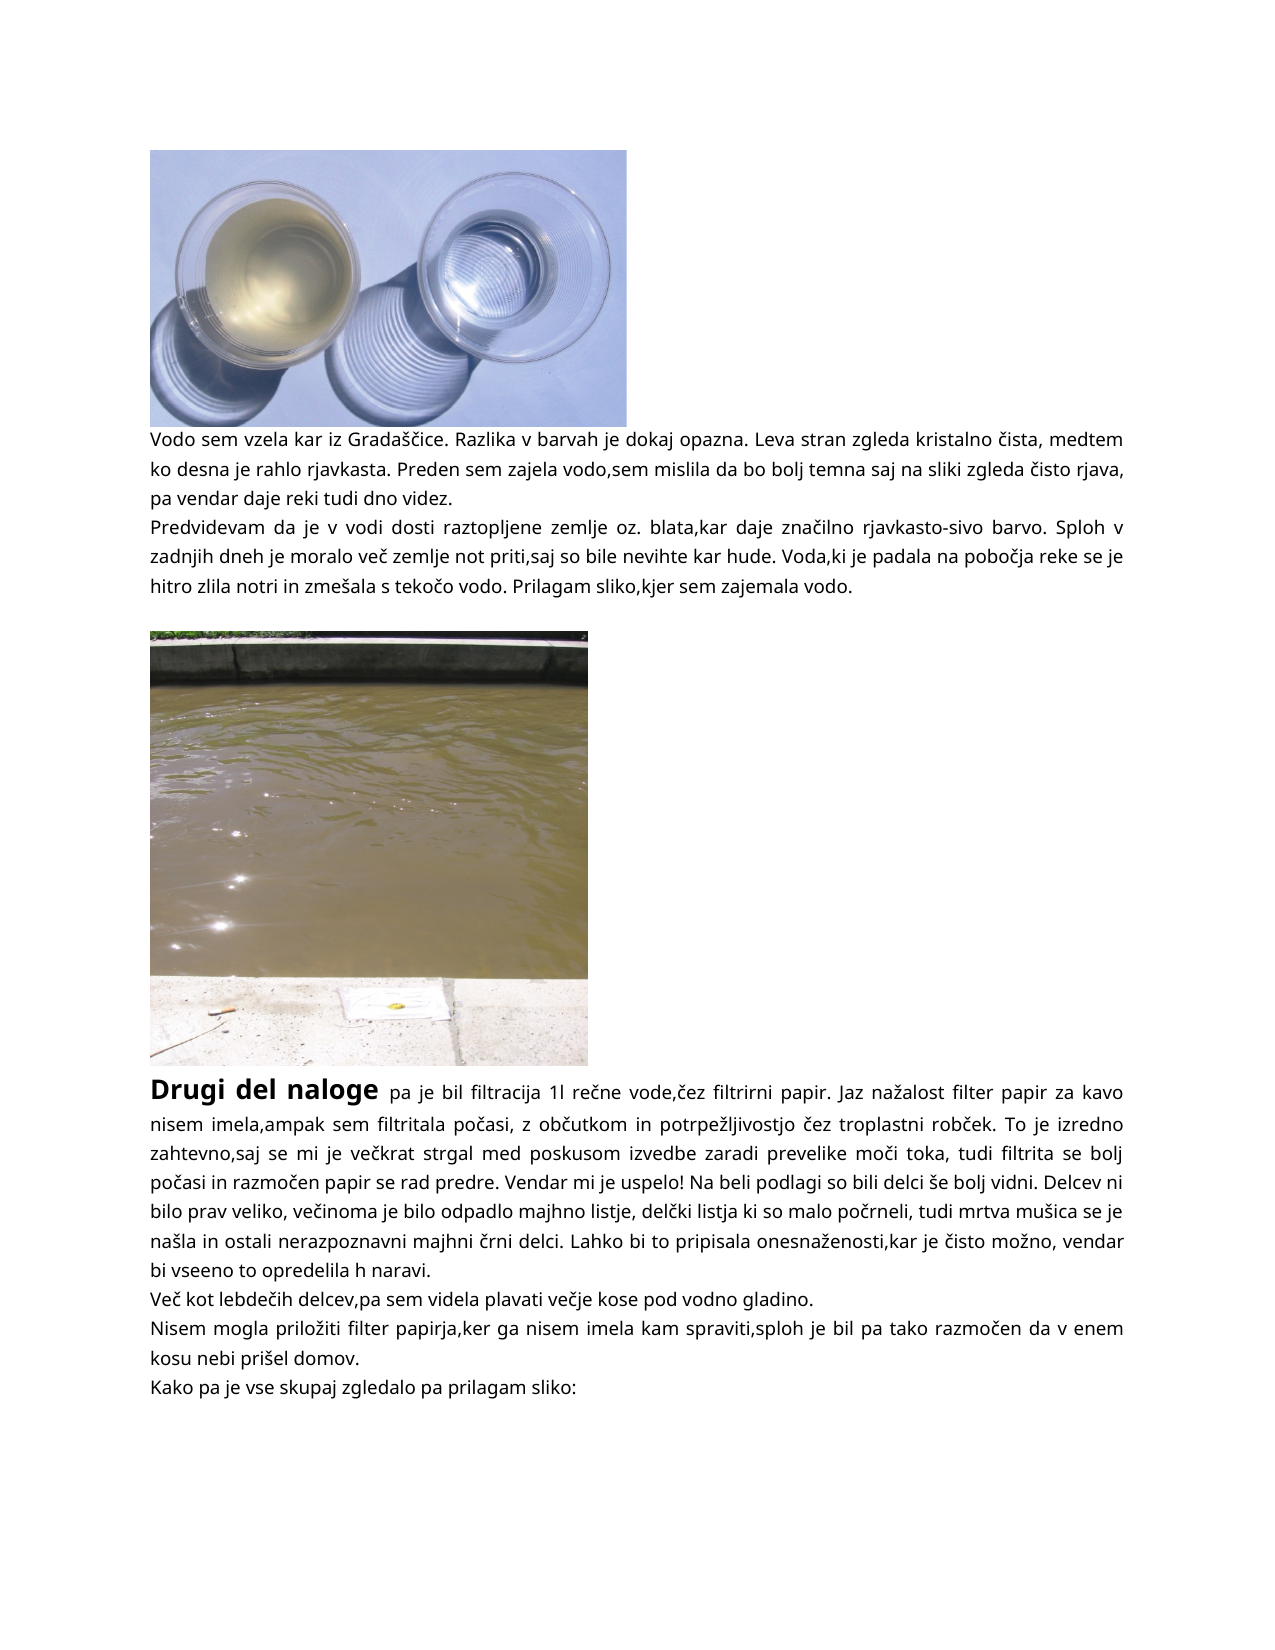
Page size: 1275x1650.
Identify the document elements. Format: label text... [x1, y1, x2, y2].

text Vodo sem vzela kar iz Gradaščice. Razlika v barvah je dokaj opazna. Leva stran zgleda kristalno čista, medtem ko desna je rahlo rjavkasta. Preden sem zajela vodo,sem mislila da bo bolj temna saj na sliki zgleda čisto rjava, pa vendar daje reki tudi dno videz. [150, 427, 1125, 511]
text Nisem mogla priložiti filter papirja,ker ga nisem imela kam spraviti,sploh je bil pa tako razmočen da v enem kosu nebi prišel domov. [150, 1316, 1125, 1371]
text Drugi del naloge pa je bil filtracija 1l rečne vode,čez filtrirni papir. Jaz nažalost filter papir za kavo nisem imela,ampak sem filtritala počasi, z občutkom in potrpežljivostjo čez troplastni robček. To je izredno zahtevno,saj se mi je večkrat strgal med poskusom izvedbe zaradi prevelike moči toka, tudi filtrita se bolj počasi in razmočen papir se rad predre. Vendar mi je uspelo! Na beli podlagi so bili delci še bolj vidni. Delcev ni bilo prav veliko, večinoma je bilo odpadlo majhno listje, delčki listja ki so malo počrneli, tudi mrtva mušica se je našla in ostali nerazpoznavni majhni črni delci. Lahko bi to pripisala onesnaženosti,kar je čisto možno, vendar bi vseeno to opredelila h naravi. [150, 1070, 1125, 1283]
picture [150, 631, 588, 1066]
text Kako pa je vse skupaj zgledalo pa prilagam sliko: [150, 1374, 1125, 1400]
picture [150, 150, 627, 427]
text Več kot lebdečih delcev,pa sem videla plavati večje kose pod vodno gladino. [150, 1286, 1125, 1312]
text Predvidevam da je v vodi dosti raztopljene zemlje oz. blata,kar daje značilno rjavkasto-sivo barvo. Sploh v zadnjih dneh je moralo več zemlje not priti,saj so bile nevihte kar hude. Voda,ki je padala na pobočja reke se je hitro zlila notri in zmešala s tekočo vodo. Prilagam sliko,kjer sem zajemala vodo. [150, 514, 1125, 598]
